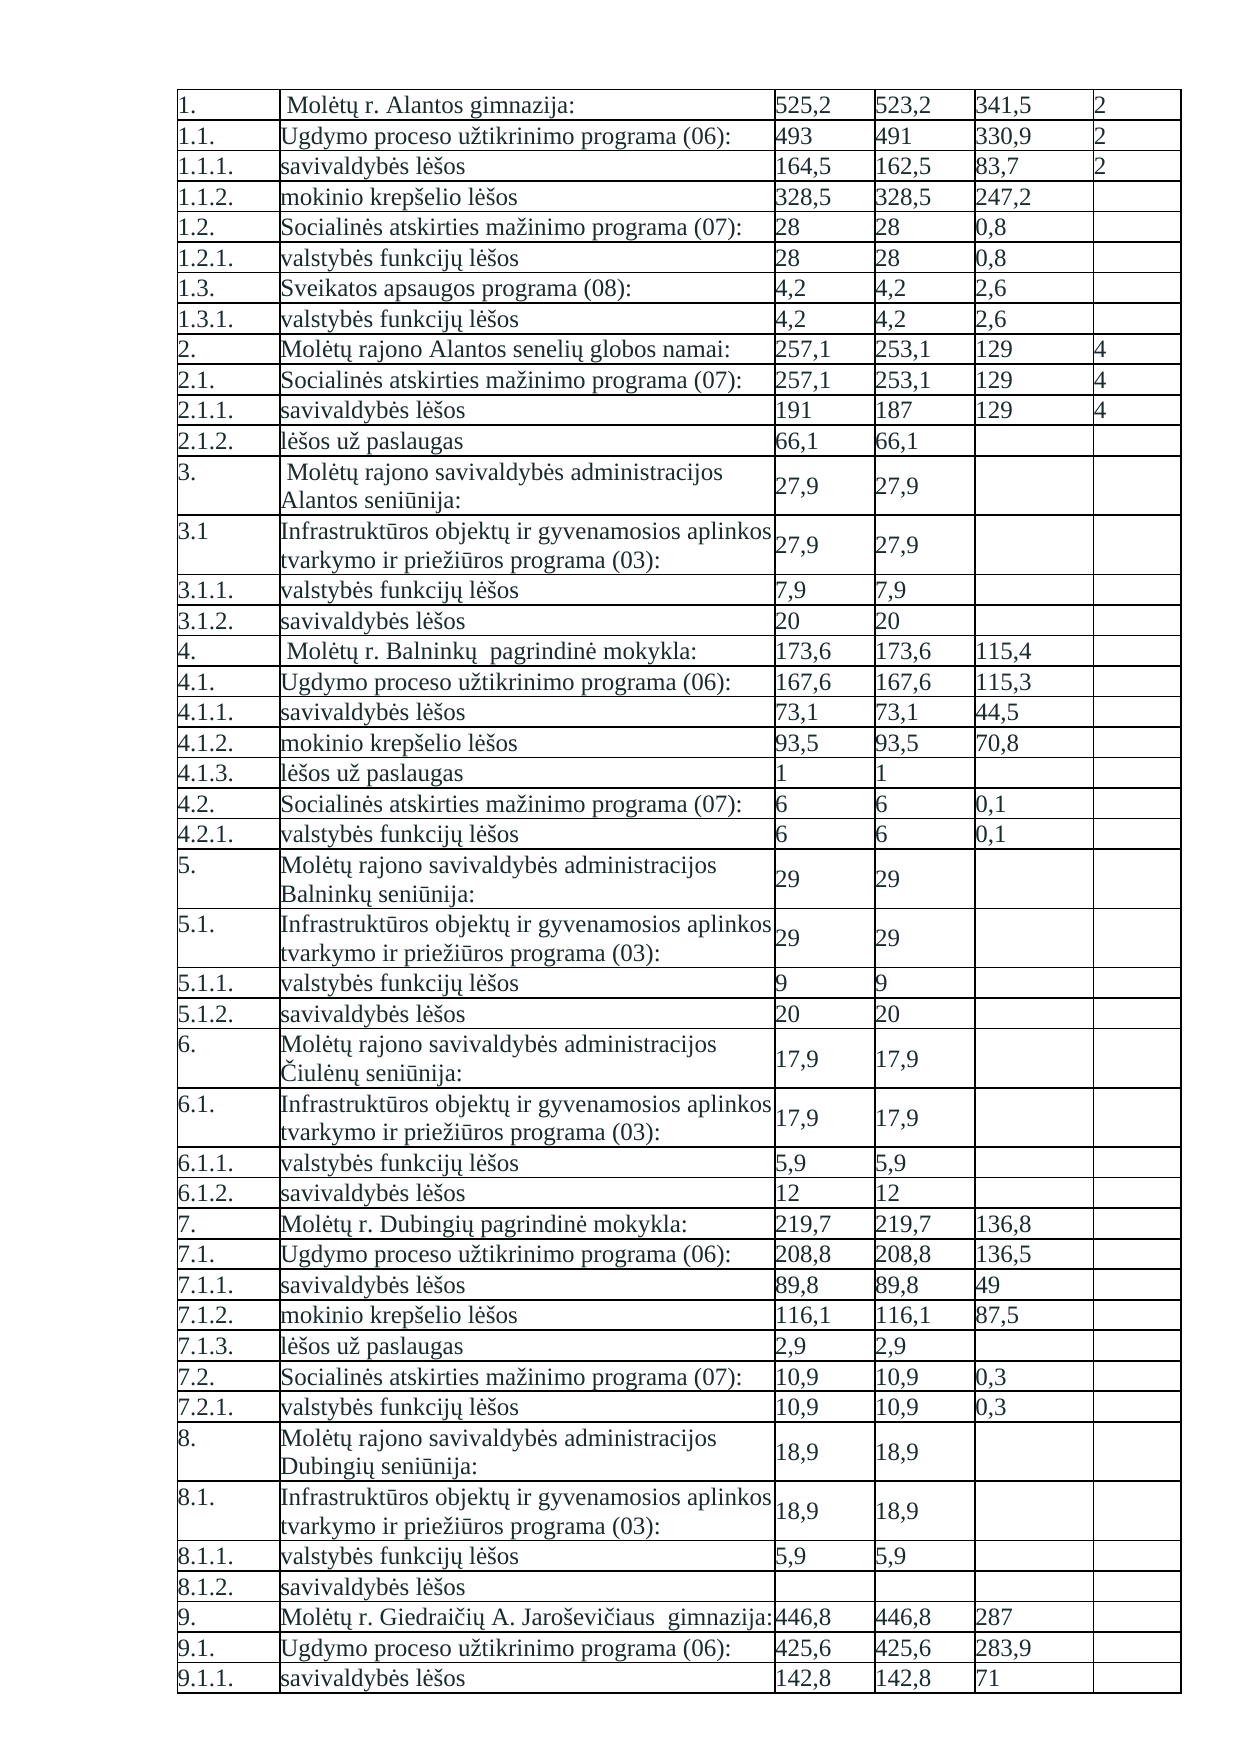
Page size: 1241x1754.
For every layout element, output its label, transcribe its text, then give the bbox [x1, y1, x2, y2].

table_cell 7.1. [178, 1240, 279, 1268]
table_cell 4.2. [178, 789, 279, 818]
table_cell savivaldybės lėšos [281, 396, 774, 424]
table_cell 4.1. [178, 667, 279, 696]
table_cell savivaldybės lėšos [281, 1178, 774, 1207]
table_cell [1094, 819, 1180, 848]
table_cell 167,6 [776, 667, 874, 696]
table_cell 18,9 [876, 1423, 974, 1480]
table_cell 257,1 [776, 335, 874, 363]
table_cell 173,6 [776, 636, 874, 665]
table_cell 425,6 [776, 1633, 874, 1662]
table_cell lėšos už paslaugas [281, 1331, 774, 1360]
table_cell 116,1 [776, 1301, 874, 1329]
table_cell 1.2.1. [178, 243, 279, 272]
table_cell 5,9 [876, 1541, 974, 1570]
table_cell 28 [876, 243, 974, 272]
table_cell 0,1 [976, 819, 1093, 848]
table_cell 7.1.3. [178, 1331, 279, 1360]
table_cell 93,5 [776, 728, 874, 757]
table_cell 1.2. [178, 212, 279, 241]
table_cell 0,8 [976, 243, 1093, 272]
table_cell 18,9 [876, 1482, 974, 1539]
table_cell 3.1 [178, 516, 279, 573]
table_cell 142,8 [876, 1663, 974, 1692]
table_cell 44,5 [976, 697, 1093, 726]
table_cell Socialinės atskirties mažinimo programa (07): [281, 789, 774, 818]
table_cell 3.1.2. [178, 606, 279, 634]
table_cell [976, 850, 1093, 907]
table_cell 1.1.2. [178, 182, 279, 211]
table_cell 6 [876, 819, 974, 848]
table_cell 17,9 [776, 1089, 874, 1146]
table_cell savivaldybės lėšos [281, 1663, 774, 1692]
table_cell [1094, 999, 1180, 1028]
table_cell 7.2.1. [178, 1392, 279, 1421]
table_cell 4.1.3. [178, 758, 279, 787]
table_cell 1.1. [178, 121, 279, 150]
table_cell 4 [1094, 365, 1180, 394]
table_cell 136,8 [976, 1209, 1093, 1238]
table_cell [976, 575, 1093, 604]
table_cell Infrastruktūros objektų ir gyvenamosios aplinkos tvarkymo ir priežiūros programa (03): [281, 1482, 774, 1539]
table_cell lėšos už paslaugas [281, 758, 774, 787]
table_cell 9.1. [178, 1633, 279, 1662]
table_cell 167,6 [876, 667, 974, 696]
table_cell savivaldybės lėšos [281, 606, 774, 634]
table_cell Socialinės atskirties mažinimo programa (07): [281, 1362, 774, 1390]
table_cell 5.1.2. [178, 999, 279, 1028]
table_cell 10,9 [876, 1392, 974, 1421]
table_cell 2 [1094, 90, 1180, 119]
table_cell [1094, 243, 1180, 272]
table_cell 29 [776, 909, 874, 967]
table_cell 18,9 [776, 1423, 874, 1480]
table_cell [976, 1423, 1093, 1480]
table_cell 9. [178, 1602, 279, 1631]
table_cell 27,9 [876, 516, 974, 573]
table_cell mokinio krepšelio lėšos [281, 728, 774, 757]
table_cell 2,9 [876, 1331, 974, 1360]
table_cell 5.1.1. [178, 968, 279, 997]
table_cell 7,9 [776, 575, 874, 604]
table_cell [1094, 575, 1180, 604]
table_cell [976, 1572, 1093, 1601]
table_cell Molėtų rajono Alantos senelių globos namai: [281, 335, 774, 363]
table_cell 330,9 [976, 121, 1093, 150]
table_cell 89,8 [776, 1270, 874, 1299]
table_cell Molėtų rajono savivaldybės administracijos Čiulėnų seniūnija: [281, 1029, 774, 1087]
table_cell 1.1.1. [178, 151, 279, 180]
table_cell 87,5 [976, 1301, 1093, 1329]
table_cell [1094, 1209, 1180, 1238]
table_cell 5,9 [876, 1148, 974, 1177]
table_cell 525,2 [776, 90, 874, 119]
table_cell 2.1.1. [178, 396, 279, 424]
table_cell Ugdymo proceso užtikrinimo programa (06): [281, 121, 774, 150]
table_cell valstybės funkcijų lėšos [281, 1541, 774, 1570]
table_cell 10,9 [776, 1362, 874, 1390]
table_cell 2,6 [976, 304, 1093, 333]
table_cell [1094, 1633, 1180, 1662]
table_cell 7.1.1. [178, 1270, 279, 1299]
table_cell 27,9 [776, 457, 874, 514]
table_cell 4,2 [876, 273, 974, 302]
table_cell [1094, 697, 1180, 726]
table_cell [976, 1331, 1093, 1360]
table_cell 5.1. [178, 909, 279, 967]
table_cell 7.2. [178, 1362, 279, 1390]
table_cell 6.1.2. [178, 1178, 279, 1207]
table_cell [1094, 1148, 1180, 1177]
table_cell 0,1 [976, 789, 1093, 818]
table_cell 6 [776, 819, 874, 848]
table_cell valstybės funkcijų lėšos [281, 1148, 774, 1177]
table_cell 12 [876, 1178, 974, 1207]
table_cell 3. [178, 457, 279, 514]
table_cell savivaldybės lėšos [281, 1270, 774, 1299]
table_cell [1094, 1482, 1180, 1539]
table_cell mokinio krepšelio lėšos [281, 1301, 774, 1329]
table_cell 12 [776, 1178, 874, 1207]
table_cell [876, 1572, 974, 1601]
table_cell [1094, 1663, 1180, 1692]
table_cell Molėtų rajono savivaldybės administracijos Balninkų seniūnija: [281, 850, 774, 907]
table_cell 29 [776, 850, 874, 907]
table_cell [1094, 1089, 1180, 1146]
table_cell [1094, 909, 1180, 967]
table_cell valstybės funkcijų lėšos [281, 304, 774, 333]
table_cell 2 [1094, 121, 1180, 150]
table_cell 2 [1094, 151, 1180, 180]
table_cell [976, 1029, 1093, 1087]
table_cell 49 [976, 1270, 1093, 1299]
table_cell 4.1.2. [178, 728, 279, 757]
table_cell 28 [876, 212, 974, 241]
table_cell 341,5 [976, 90, 1093, 119]
table_cell [976, 968, 1093, 997]
table_cell valstybės funkcijų lėšos [281, 1392, 774, 1421]
table_cell 17,9 [876, 1029, 974, 1087]
table_cell [1094, 1270, 1180, 1299]
table_cell 7.1.2. [178, 1301, 279, 1329]
table_cell [976, 1482, 1093, 1539]
table_cell 162,5 [876, 151, 974, 180]
table_cell 27,9 [776, 516, 874, 573]
table_cell 8. [178, 1423, 279, 1480]
table_cell 6 [776, 789, 874, 818]
table_cell [1094, 789, 1180, 818]
table_cell 17,9 [776, 1029, 874, 1087]
table_cell Ugdymo proceso užtikrinimo programa (06): [281, 1240, 774, 1268]
table_cell [976, 909, 1093, 967]
table_cell 425,6 [876, 1633, 974, 1662]
table_cell [776, 1572, 874, 1601]
table_cell 446,8 [876, 1602, 974, 1631]
table_cell [976, 426, 1093, 455]
table_cell [1094, 1572, 1180, 1601]
table_cell 93,5 [876, 728, 974, 757]
table_cell Molėtų r. Giedraičių A. Jaroševičiaus gimnazija: [281, 1602, 774, 1631]
table_cell 328,5 [776, 182, 874, 211]
table_cell 491 [876, 121, 974, 150]
table_cell 20 [776, 606, 874, 634]
table_cell 247,2 [976, 182, 1093, 211]
table_cell 9 [776, 968, 874, 997]
table_cell 5,9 [776, 1541, 874, 1570]
table_cell Infrastruktūros objektų ir gyvenamosios aplinkos tvarkymo ir priežiūros programa (03): [281, 516, 774, 573]
table_cell 6.1.1. [178, 1148, 279, 1177]
table_cell 1.3. [178, 273, 279, 302]
table_cell 10,9 [876, 1362, 974, 1390]
table_cell 20 [876, 999, 974, 1028]
table_cell 71 [976, 1663, 1093, 1692]
table_cell [976, 999, 1093, 1028]
table_cell 257,1 [776, 365, 874, 394]
table_cell 5,9 [776, 1148, 874, 1177]
table_cell 129 [976, 396, 1093, 424]
table_cell Socialinės atskirties mažinimo programa (07): [281, 212, 774, 241]
table_cell 8.1.2. [178, 1572, 279, 1601]
table_cell savivaldybės lėšos [281, 697, 774, 726]
table_cell [1094, 273, 1180, 302]
table_cell 253,1 [876, 335, 974, 363]
table_cell 6. [178, 1029, 279, 1087]
table_cell [1094, 1541, 1180, 1570]
table_cell 219,7 [776, 1209, 874, 1238]
table_cell [976, 457, 1093, 514]
table_cell Molėtų r. Balninkų pagrindinė mokykla: [281, 636, 774, 665]
table_cell 73,1 [876, 697, 974, 726]
table_cell 5. [178, 850, 279, 907]
table_cell 4,2 [876, 304, 974, 333]
table_cell Molėtų r. Alantos gimnazija: [281, 90, 774, 119]
table_cell 115,3 [976, 667, 1093, 696]
table_cell 20 [876, 606, 974, 634]
table_cell 4. [178, 636, 279, 665]
table_cell [1094, 1602, 1180, 1631]
table_cell 2,6 [976, 273, 1093, 302]
table_cell [1094, 1331, 1180, 1360]
table_cell [1094, 212, 1180, 241]
table_cell [1094, 606, 1180, 634]
table_cell 66,1 [776, 426, 874, 455]
table_cell 2. [178, 335, 279, 363]
table_cell 136,5 [976, 1240, 1093, 1268]
table_cell 2.1. [178, 365, 279, 394]
table_cell 29 [876, 909, 974, 967]
table_cell 66,1 [876, 426, 974, 455]
table_cell valstybės funkcijų lėšos [281, 819, 774, 848]
table_cell 4 [1094, 335, 1180, 363]
table_cell [1094, 1392, 1180, 1421]
table_cell valstybės funkcijų lėšos [281, 575, 774, 604]
table_cell savivaldybės lėšos [281, 1572, 774, 1601]
table_cell 208,8 [776, 1240, 874, 1268]
table_cell Sveikatos apsaugos programa (08): [281, 273, 774, 302]
table_cell 129 [976, 365, 1093, 394]
table_cell 446,8 [776, 1602, 874, 1631]
table_cell savivaldybės lėšos [281, 999, 774, 1028]
table_cell 0,8 [976, 212, 1093, 241]
table_cell [976, 1148, 1093, 1177]
table_cell [1094, 1029, 1180, 1087]
table_cell valstybės funkcijų lėšos [281, 968, 774, 997]
table_cell 115,4 [976, 636, 1093, 665]
table_cell [1094, 728, 1180, 757]
table_cell [976, 1089, 1093, 1146]
table_cell 187 [876, 396, 974, 424]
table_cell Molėtų r. Dubingių pagrindinė mokykla: [281, 1209, 774, 1238]
table_cell 7,9 [876, 575, 974, 604]
table_cell 4.2.1. [178, 819, 279, 848]
table_cell [1094, 636, 1180, 665]
table_cell [1094, 1362, 1180, 1390]
table_cell 7. [178, 1209, 279, 1238]
table_cell 2,9 [776, 1331, 874, 1360]
table_cell 1. [178, 90, 279, 119]
table_cell Ugdymo proceso užtikrinimo programa (06): [281, 1633, 774, 1662]
table_cell 493 [776, 121, 874, 150]
table_cell Infrastruktūros objektų ir gyvenamosios aplinkos tvarkymo ir priežiūros programa (03): [281, 1089, 774, 1146]
table_cell 8.1. [178, 1482, 279, 1539]
table_cell 28 [776, 243, 874, 272]
table_cell 523,2 [876, 90, 974, 119]
table_cell 283,9 [976, 1633, 1093, 1662]
table_cell 328,5 [876, 182, 974, 211]
table_cell 28 [776, 212, 874, 241]
table_cell Socialinės atskirties mažinimo programa (07): [281, 365, 774, 394]
table_cell 129 [976, 335, 1093, 363]
table_cell 287 [976, 1602, 1093, 1631]
table_cell [1094, 516, 1180, 573]
table_cell 83,7 [976, 151, 1093, 180]
table_cell [976, 758, 1093, 787]
table_cell [1094, 1423, 1180, 1480]
table_cell 73,1 [776, 697, 874, 726]
table_cell [976, 1178, 1093, 1207]
table_cell 1 [876, 758, 974, 787]
table_cell 8.1.1. [178, 1541, 279, 1570]
table_cell 253,1 [876, 365, 974, 394]
table_cell 70,8 [976, 728, 1093, 757]
table_cell [1094, 850, 1180, 907]
table_cell 173,6 [876, 636, 974, 665]
table_cell 4,2 [776, 304, 874, 333]
table_cell 20 [776, 999, 874, 1028]
table_cell 142,8 [776, 1663, 874, 1692]
table_cell 4.1.1. [178, 697, 279, 726]
table_cell 10,9 [776, 1392, 874, 1421]
table_cell 0,3 [976, 1392, 1093, 1421]
table_cell [976, 1541, 1093, 1570]
table_cell Molėtų rajono savivaldybės administracijos Alantos seniūnija: [281, 457, 774, 514]
table_cell [1094, 667, 1180, 696]
table_cell [976, 516, 1093, 573]
table_cell savivaldybės lėšos [281, 151, 774, 180]
table_cell mokinio krepšelio lėšos [281, 182, 774, 211]
table_cell valstybės funkcijų lėšos [281, 243, 774, 272]
table_cell 17,9 [876, 1089, 974, 1146]
table_cell [1094, 1240, 1180, 1268]
table_cell 219,7 [876, 1209, 974, 1238]
table_cell [1094, 304, 1180, 333]
table_cell 6.1. [178, 1089, 279, 1146]
table_cell 164,5 [776, 151, 874, 180]
table_cell [1094, 426, 1180, 455]
table_cell 9 [876, 968, 974, 997]
table_cell lėšos už paslaugas [281, 426, 774, 455]
table_cell 29 [876, 850, 974, 907]
table_cell 1.3.1. [178, 304, 279, 333]
table_cell 0,3 [976, 1362, 1093, 1390]
table_cell 6 [876, 789, 974, 818]
table_cell 3.1.1. [178, 575, 279, 604]
table_cell [976, 606, 1093, 634]
table_cell 208,8 [876, 1240, 974, 1268]
table_cell 116,1 [876, 1301, 974, 1329]
table_cell [1094, 457, 1180, 514]
table_cell [1094, 182, 1180, 211]
table_cell Infrastruktūros objektų ir gyvenamosios aplinkos tvarkymo ir priežiūros programa (03): [281, 909, 774, 967]
table_cell 4,2 [776, 273, 874, 302]
table_cell [1094, 758, 1180, 787]
table_cell 89,8 [876, 1270, 974, 1299]
table_cell [1094, 1301, 1180, 1329]
table_cell 191 [776, 396, 874, 424]
table_cell 27,9 [876, 457, 974, 514]
table_cell 2.1.2. [178, 426, 279, 455]
table_cell 9.1.1. [178, 1663, 279, 1692]
table_cell [1094, 968, 1180, 997]
table_cell [1094, 1178, 1180, 1207]
table_cell 4 [1094, 396, 1180, 424]
table_cell Ugdymo proceso užtikrinimo programa (06): [281, 667, 774, 696]
table_cell 18,9 [776, 1482, 874, 1539]
table_cell 1 [776, 758, 874, 787]
table_cell Molėtų rajono savivaldybės administracijos Dubingių seniūnija: [281, 1423, 774, 1480]
